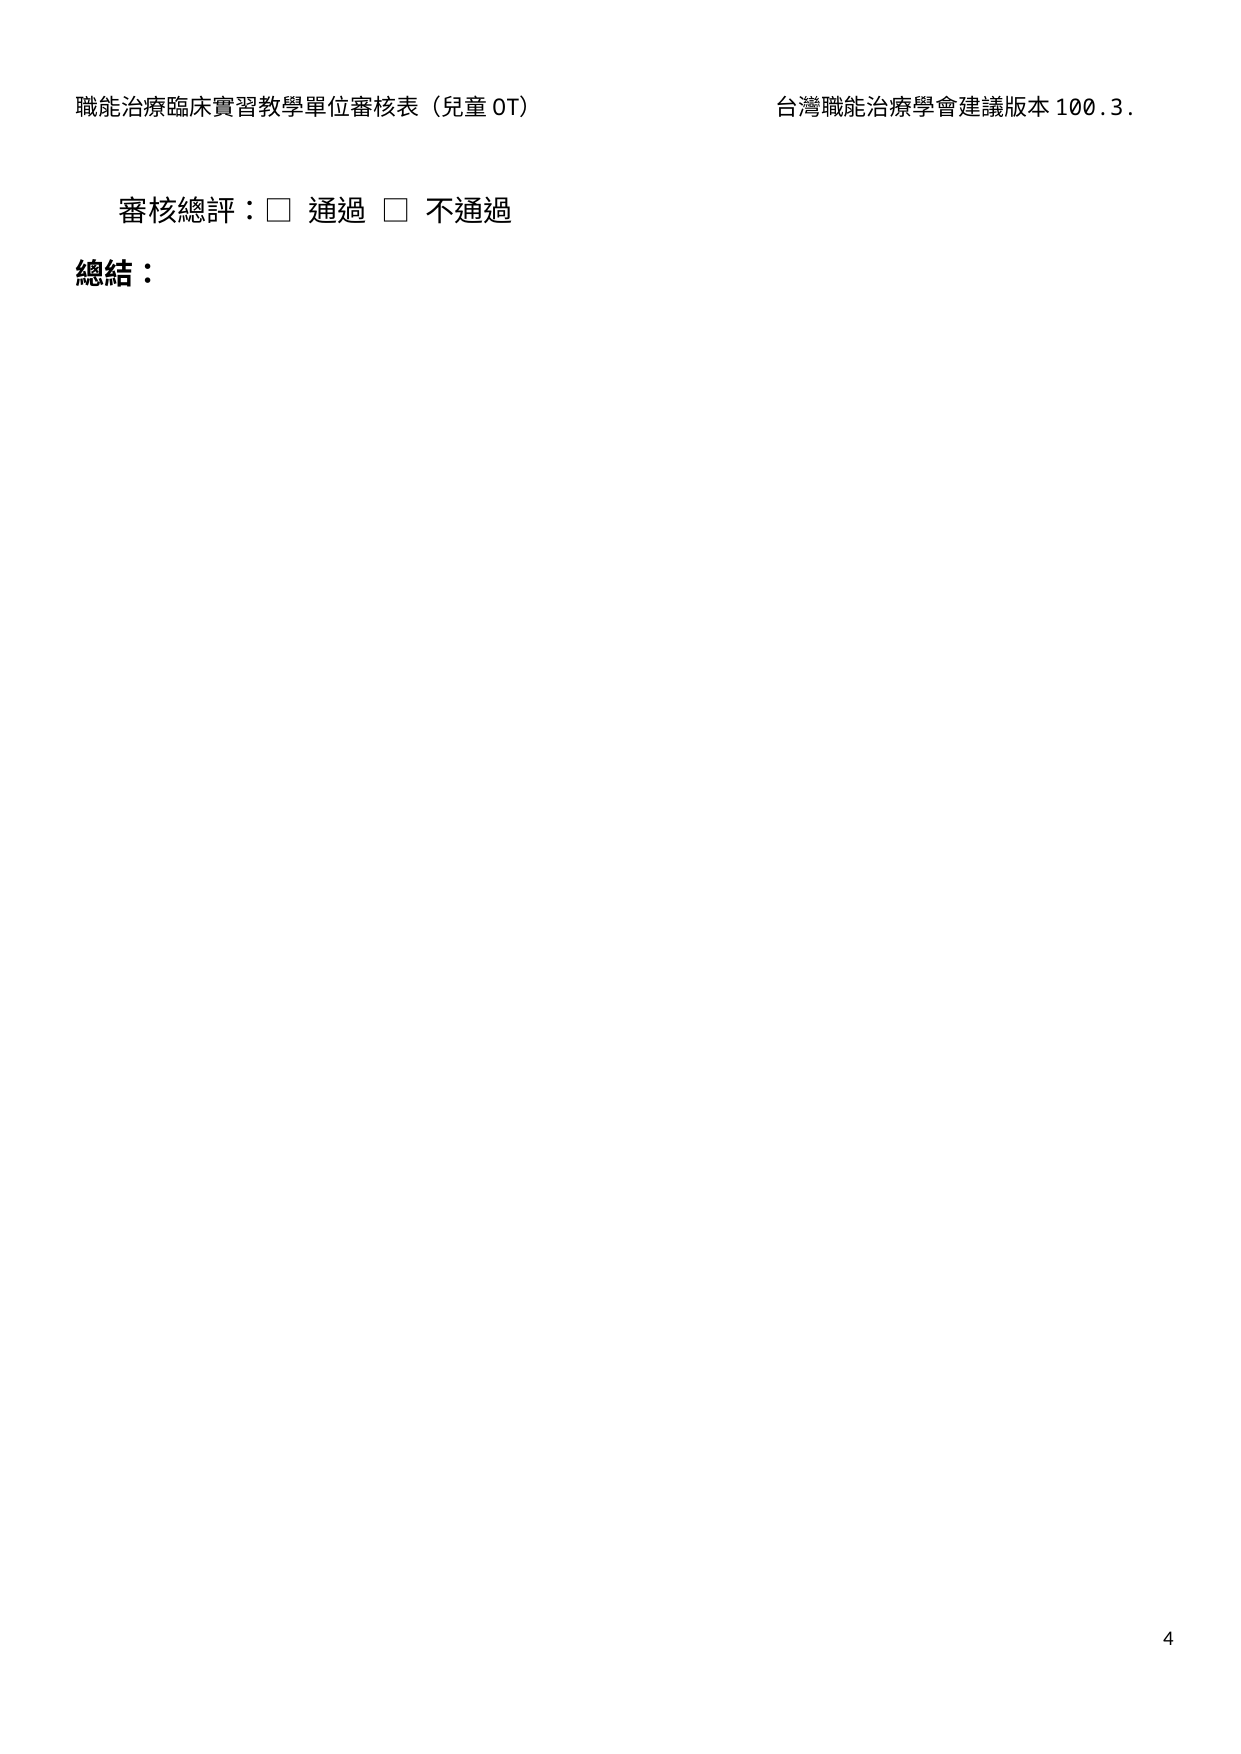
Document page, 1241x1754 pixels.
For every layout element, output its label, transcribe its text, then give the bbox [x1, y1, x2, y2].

text 審核總評：□ 通過 □ 不通過 [75, 167, 1165, 230]
text 總結： [75, 230, 1165, 292]
